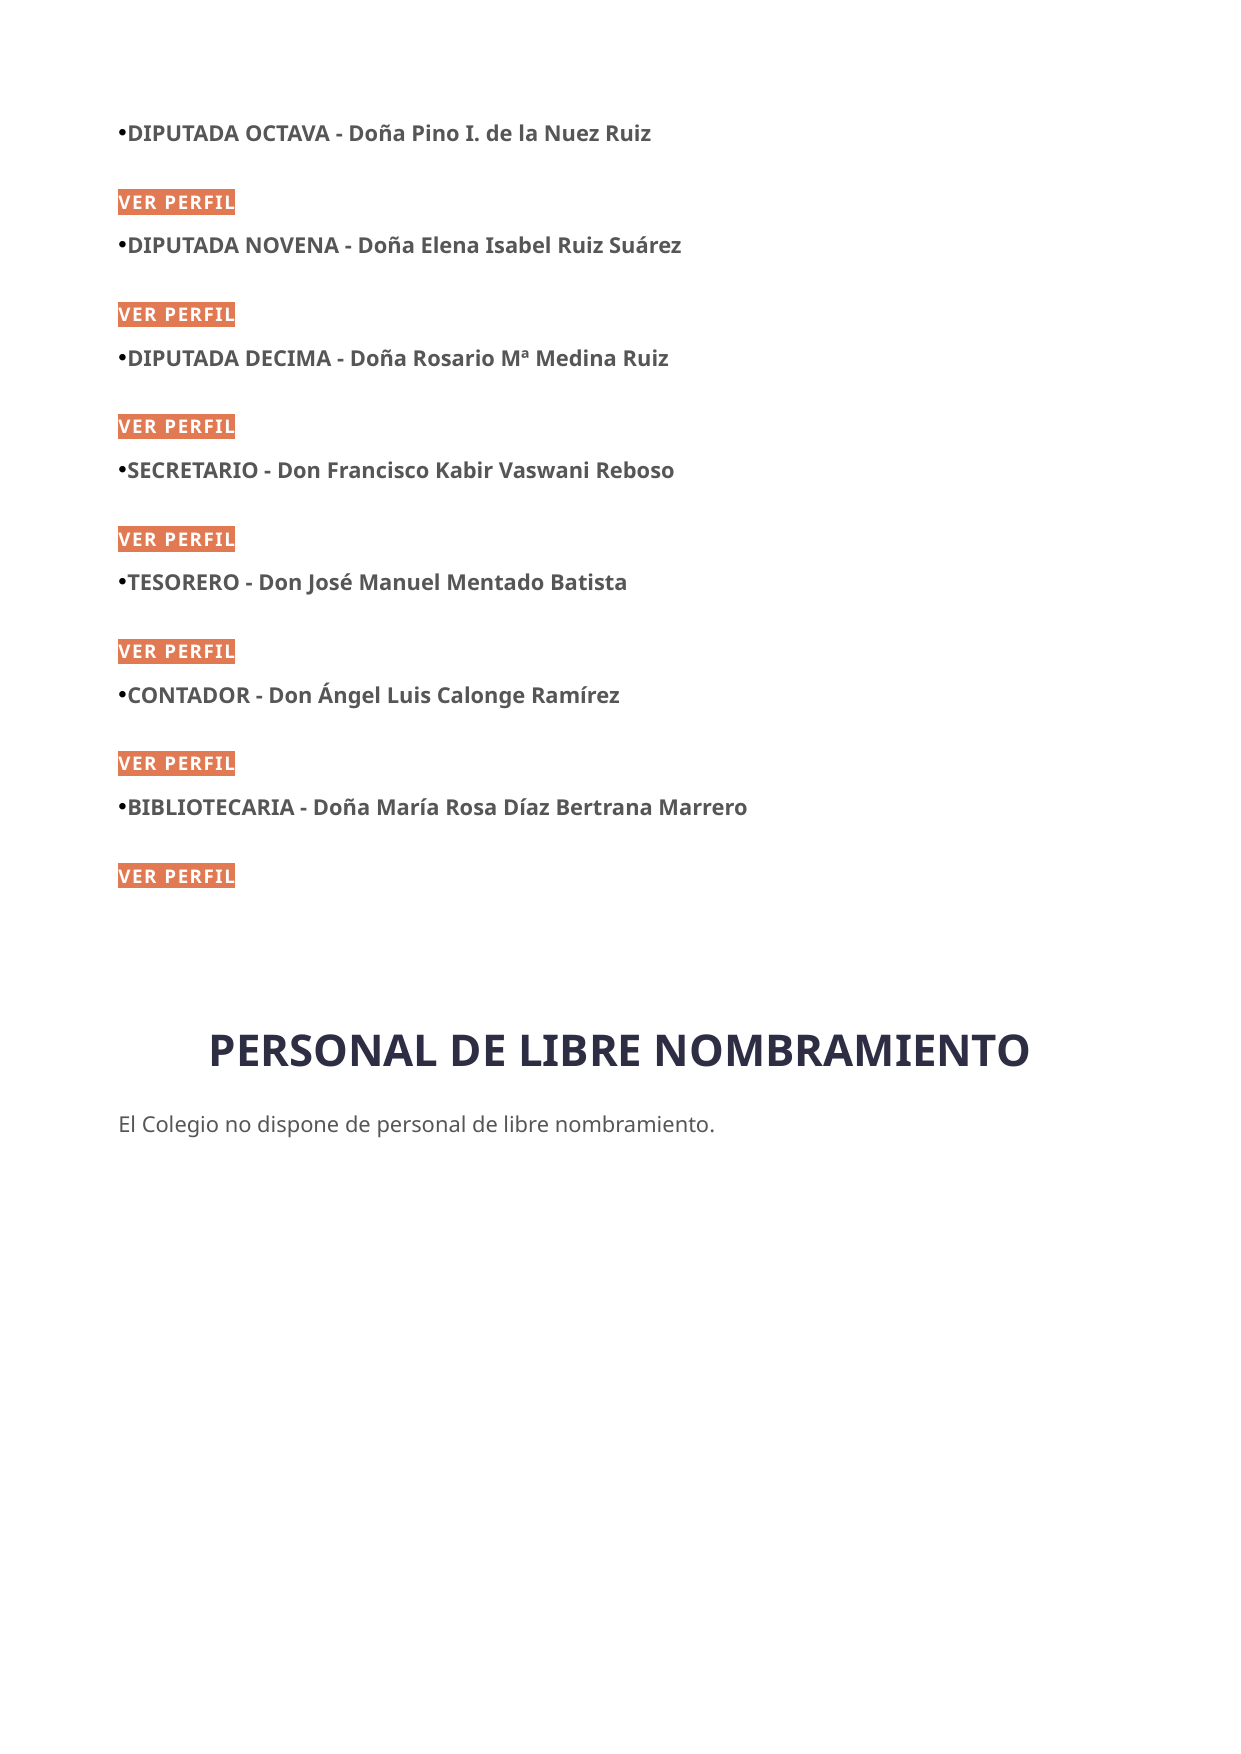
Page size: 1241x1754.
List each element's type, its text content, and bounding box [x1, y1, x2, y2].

list CONTADOR - Don Ángel Luis Calonge Ramírez [118, 679, 1122, 709]
list DIPUTADA NOVENA - Doña Elena Isabel Ruiz Suárez [118, 230, 1122, 260]
list BIBLIOTECARIA - Doña María Rosa Díaz Bertrana Marrero [118, 792, 1122, 822]
list SECRETARIO - Don Francisco Kabir Vaswani Reboso [118, 455, 1122, 485]
text VER PERFIL [118, 152, 1122, 215]
text VER PERFIL [118, 826, 1122, 888]
text El Colegio no dispone de personal de libre nombramiento. [118, 1109, 1122, 1139]
list DIPUTADA OCTAVA - Doña Pino I. de la Nuez Ruiz [118, 118, 1122, 148]
text VER PERFIL [118, 264, 1122, 327]
text VER PERFIL [118, 377, 1122, 439]
text VER PERFIL [118, 714, 1122, 776]
subtitle PERSONAL DE LIBRE NOMBRAMIENTO [118, 1019, 1122, 1079]
text VER PERFIL [118, 601, 1122, 664]
list TESORERO - Don José Manuel Mentado Batista [118, 567, 1122, 597]
text VER PERFIL [118, 489, 1122, 552]
list DIPUTADA DECIMA - Doña Rosario Mª Medina Ruiz [118, 343, 1122, 372]
